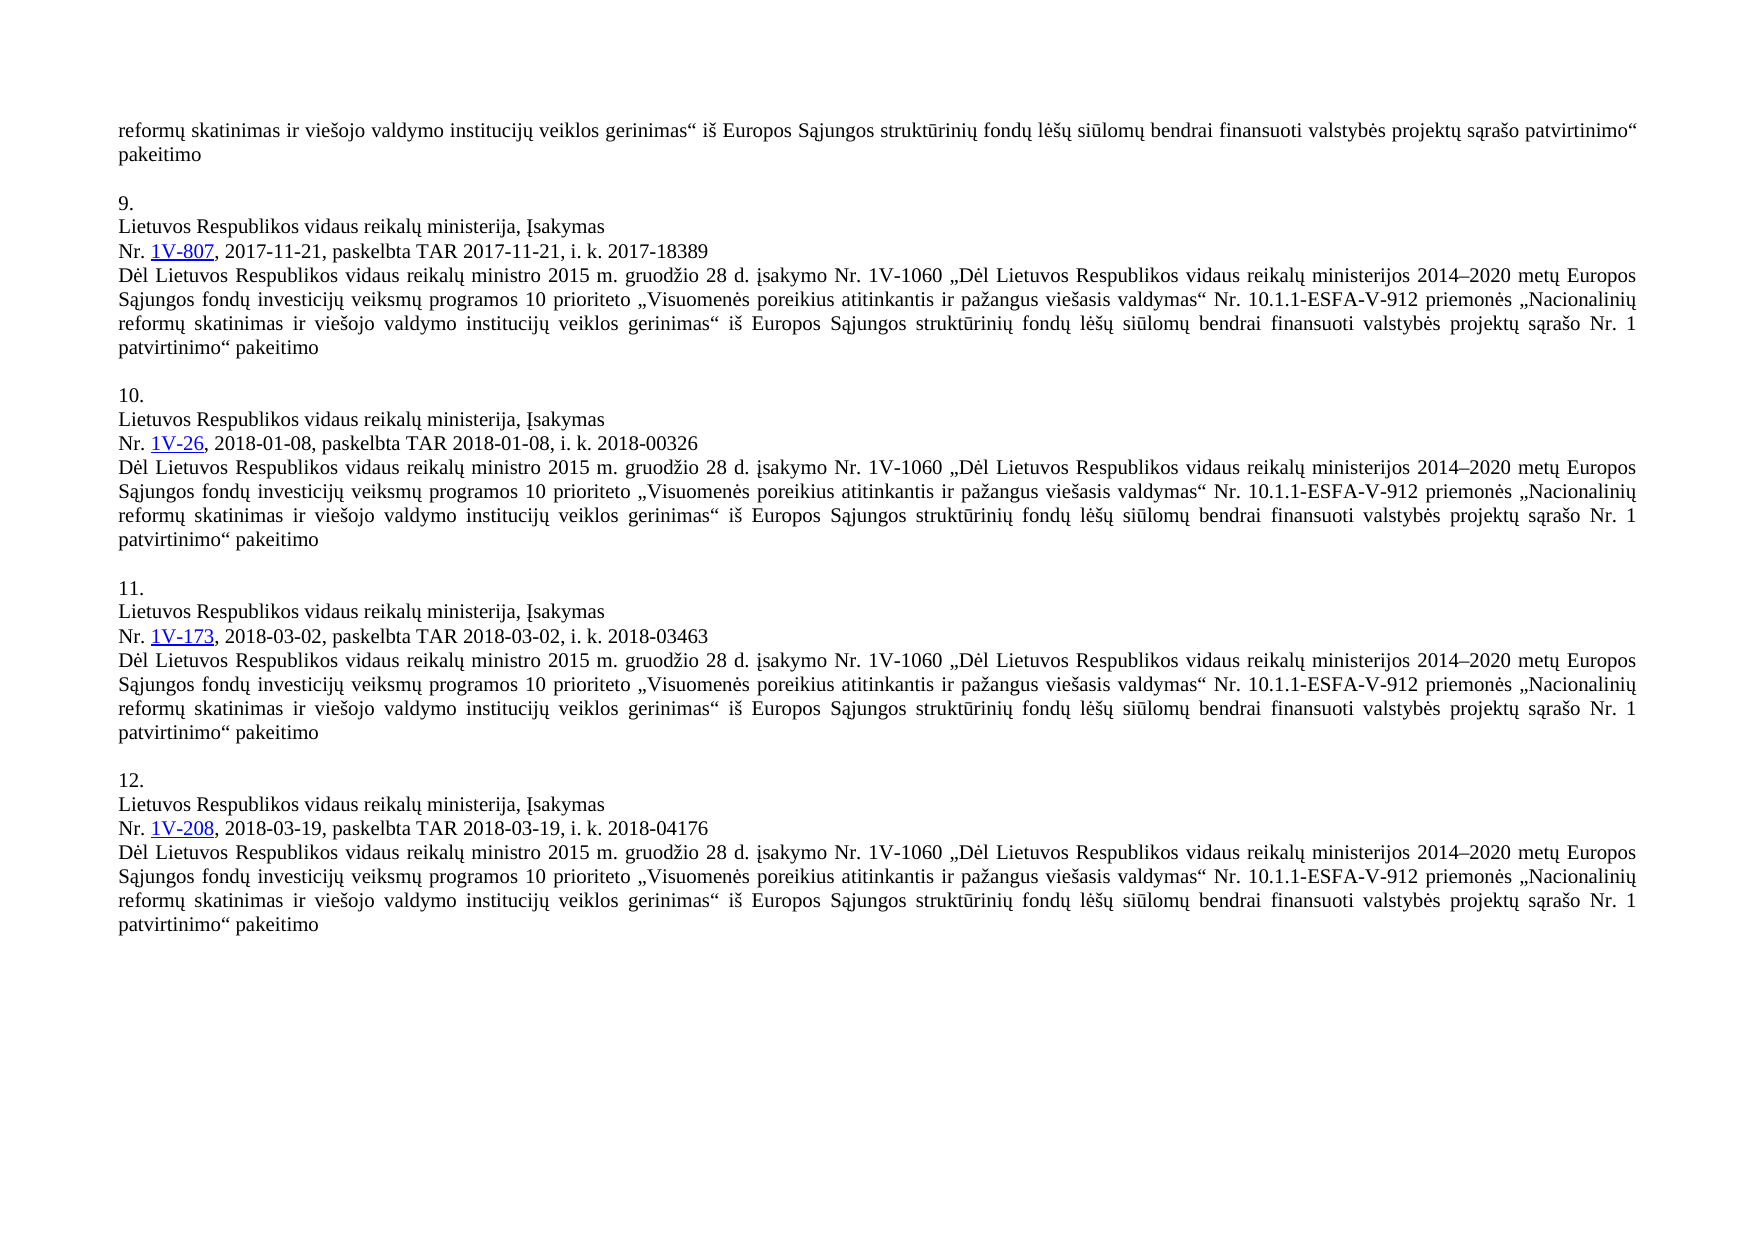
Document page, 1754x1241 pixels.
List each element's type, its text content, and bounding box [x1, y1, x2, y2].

text Dėl Lietuvos Respublikos vidaus reikalų ministro 2015 m. gruodžio 28 d. įsakymo Nr. 1V-1060 „Dėl Lietuvos Respublikos vidaus reikalų ministerijos 2014–2020 metų Europos Sąjungos fondų investicijų veiksmų programos 10 prioriteto „Visuomenės poreikius atitinkantis ir pažangus viešasis valdymas“ Nr. 10.1.1-ESFA-V-912 priemonės „Nacionalinių reformų skatinimas ir viešojo valdymo institucijų veiklos gerinimas“ iš Europos Sąjungos struktūrinių fondų lėšų siūlomų bendrai finansuoti valstybės projektų sąrašo Nr. 1 patvirtinimo“ pakeitimo [118, 648, 1639, 744]
text 9. [118, 190, 1639, 214]
text Lietuvos Respublikos vidaus reikalų ministerija, Įsakymas [118, 599, 1639, 623]
text Dėl Lietuvos Respublikos vidaus reikalų ministro 2015 m. gruodžio 28 d. įsakymo Nr. 1V-1060 „Dėl Lietuvos Respublikos vidaus reikalų ministerijos 2014–2020 metų Europos Sąjungos fondų investicijų veiksmų programos 10 prioriteto „Visuomenės poreikius atitinkantis ir pažangus viešasis valdymas“ Nr. 10.1.1-ESFA-V-912 priemonės „Nacionalinių reformų skatinimas ir viešojo valdymo institucijų veiklos gerinimas“ iš Europos Sąjungos struktūrinių fondų lėšų siūlomų bendrai finansuoti valstybės projektų sąrašo Nr. 1 patvirtinimo“ pakeitimo [118, 840, 1639, 936]
text Dėl Lietuvos Respublikos vidaus reikalų ministro 2015 m. gruodžio 28 d. įsakymo Nr. 1V-1060 „Dėl Lietuvos Respublikos vidaus reikalų ministerijos 2014–2020 metų Europos Sąjungos fondų investicijų veiksmų programos 10 prioriteto „Visuomenės poreikius atitinkantis ir pažangus viešasis valdymas“ Nr. 10.1.1-ESFA-V-912 priemonės „Nacionalinių reformų skatinimas ir viešojo valdymo institucijų veiklos gerinimas“ iš Europos Sąjungos struktūrinių fondų lėšų siūlomų bendrai finansuoti valstybės projektų sąrašo Nr. 1 patvirtinimo“ pakeitimo [118, 455, 1639, 551]
text Lietuvos Respublikos vidaus reikalų ministerija, Įsakymas [118, 792, 1639, 816]
text Nr. 1V-208, 2018-03-19, paskelbta TAR 2018-03-19, i. k. 2018-04176 [118, 816, 1639, 840]
text reformų skatinimas ir viešojo valdymo institucijų veiklos gerinimas“ iš Europos Sąjungos struktūrinių fondų lėšų siūlomų bendrai finansuoti valstybės projektų sąrašo patvirtinimo“ pakeitimo [118, 118, 1639, 166]
text Dėl Lietuvos Respublikos vidaus reikalų ministro 2015 m. gruodžio 28 d. įsakymo Nr. 1V-1060 „Dėl Lietuvos Respublikos vidaus reikalų ministerijos 2014–2020 metų Europos Sąjungos fondų investicijų veiksmų programos 10 prioriteto „Visuomenės poreikius atitinkantis ir pažangus viešasis valdymas“ Nr. 10.1.1-ESFA-V-912 priemonės „Nacionalinių reformų skatinimas ir viešojo valdymo institucijų veiklos gerinimas“ iš Europos Sąjungos struktūrinių fondų lėšų siūlomų bendrai finansuoti valstybės projektų sąrašo Nr. 1 patvirtinimo“ pakeitimo [118, 263, 1639, 359]
text Nr. 1V-26, 2018-01-08, paskelbta TAR 2018-01-08, i. k. 2018-00326 [118, 431, 1639, 455]
text Lietuvos Respublikos vidaus reikalų ministerija, Įsakymas [118, 214, 1639, 238]
text Lietuvos Respublikos vidaus reikalų ministerija, Įsakymas [118, 407, 1639, 431]
text 11. [118, 575, 1639, 599]
text Nr. 1V-807, 2017-11-21, paskelbta TAR 2017-11-21, i. k. 2017-18389 [118, 238, 1639, 263]
text 12. [118, 768, 1639, 792]
text 10. [118, 383, 1639, 407]
text Nr. 1V-173, 2018-03-02, paskelbta TAR 2018-03-02, i. k. 2018-03463 [118, 623, 1639, 648]
